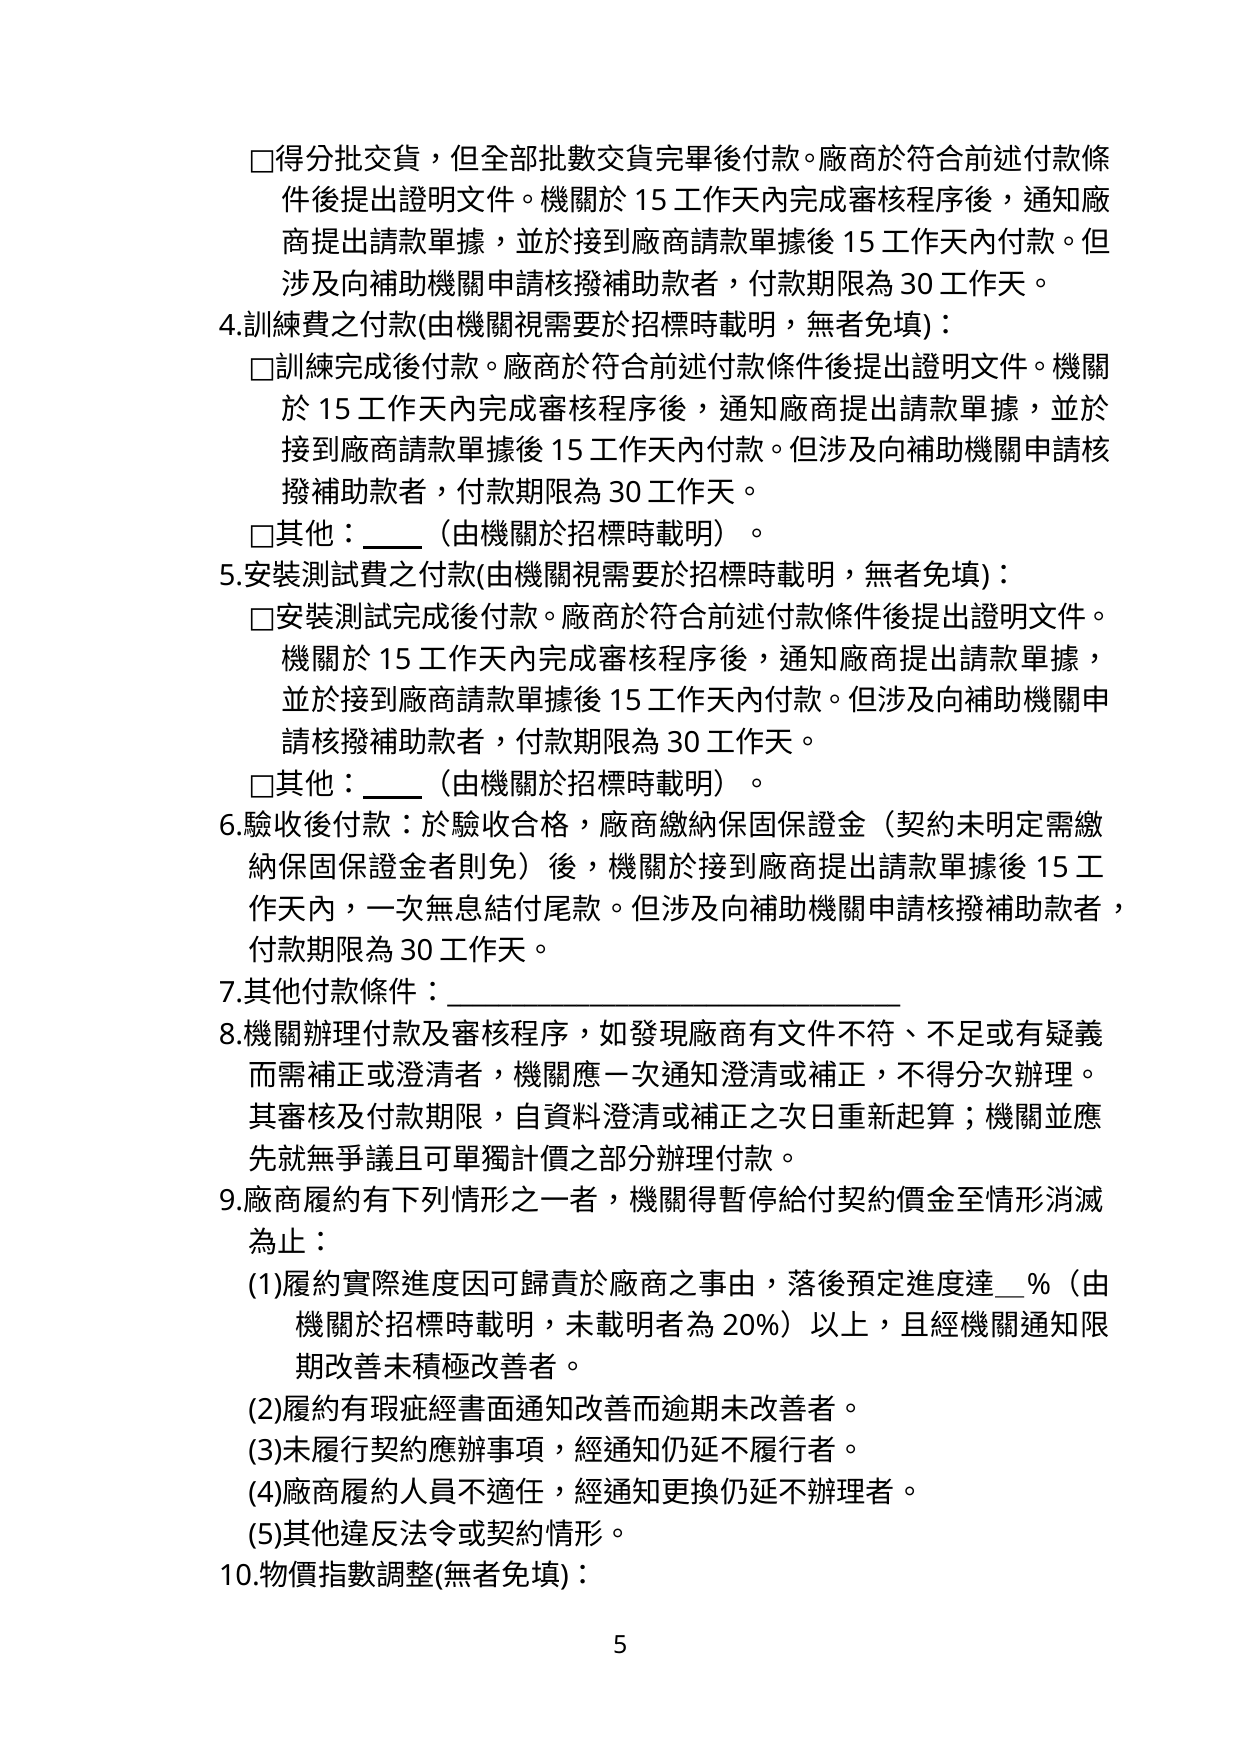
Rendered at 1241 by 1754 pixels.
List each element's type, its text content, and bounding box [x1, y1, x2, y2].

text 7.其他付款條件：___________________________________ [218, 969, 1104, 1011]
text (1)履約實際進度因可歸責於廠商之事由，落後預定進度達＿%（由機關於招標時載明，未載明者為20%）以上，且經機關通知限期改善未積極改善者。 [248, 1261, 1110, 1386]
text 6.驗收後付款：於驗收合格，廠商繳納保固保證金（契約未明定需繳納保固保證金者則免）後，機關於接到廠商提出請款單據後15工作天內，一次無息結付尾款。但涉及向補助機關申請核撥補助款者，付款期限為30工作天。 [218, 802, 1104, 969]
text (3)未履行契約應辦事項，經通知仍延不履行者。 [248, 1427, 1110, 1469]
text 10.物價指數調整(無者免填)： [218, 1552, 1104, 1594]
text 4.訓練費之付款(由機關視需要於招標時載明，無者免填)： [218, 302, 1104, 344]
text 5.安裝測試費之付款(由機關視需要於招標時載明，無者免填)： [218, 552, 1104, 594]
text □其他： （由機關於招標時載明）。 [248, 761, 1110, 802]
text □訓練完成後付款。廠商於符合前述付款條件後提出證明文件。機關於15工作天內完成審核程序後，通知廠商提出請款單據，並於接到廠商請款單據後15工作天內付款。但涉及向補助機關申請核撥補助款者，付款期限為30工作天。 [248, 344, 1110, 511]
text (5)其他違反法令或契約情形。 [248, 1511, 1110, 1552]
text (2)履約有瑕疵經書面通知改善而逾期未改善者。 [248, 1386, 1110, 1427]
text (4)廠商履約人員不適任，經通知更換仍延不辦理者。 [248, 1469, 1110, 1511]
text □其他： （由機關於招標時載明）。 [248, 511, 1110, 552]
text □得分批交貨，但全部批數交貨完畢後付款。廠商於符合前述付款條件後提出證明文件。機關於15工作天內完成審核程序後，通知廠商提出請款單據，並於接到廠商請款單據後15工作天內付款。但涉及向補助機關申請核撥補助款者，付款期限為30工作天。 [248, 136, 1110, 302]
text □安裝測試完成後付款。廠商於符合前述付款條件後提出證明文件。機關於15工作天內完成審核程序後，通知廠商提出請款單據，並於接到廠商請款單據後15工作天內付款。但涉及向補助機關申請核撥補助款者，付款期限為30工作天。 [248, 594, 1110, 761]
text 8.機關辦理付款及審核程序，如發現廠商有文件不符、不足或有疑義而需補正或澄清者，機關應ㄧ次通知澄清或補正，不得分次辦理。其審核及付款期限，自資料澄清或補正之次日重新起算；機關並應先就無爭議且可單獨計價之部分辦理付款。 [218, 1011, 1104, 1177]
text 9.廠商履約有下列情形之一者，機關得暫停給付契約價金至情形消滅為止： [218, 1177, 1104, 1261]
